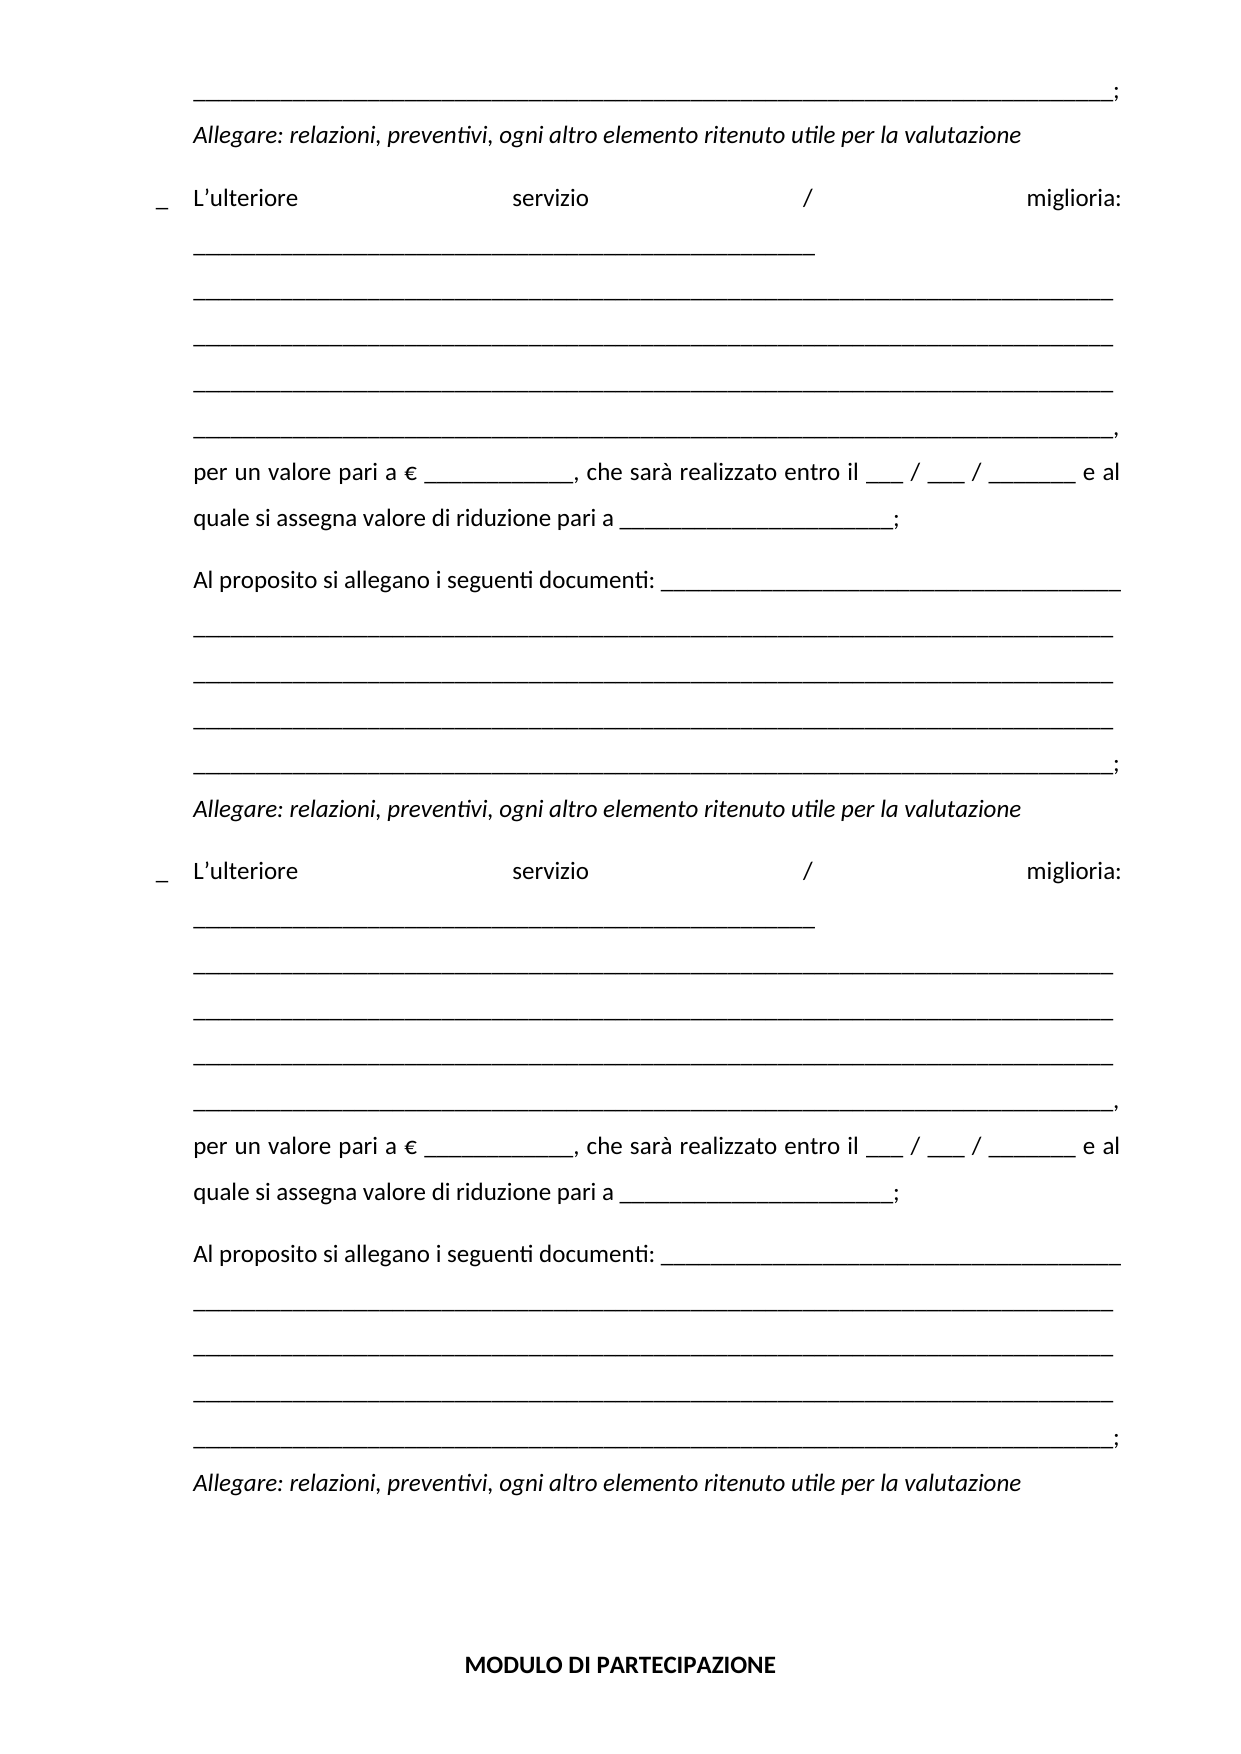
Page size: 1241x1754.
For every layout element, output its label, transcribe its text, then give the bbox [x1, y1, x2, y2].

text Al proposito si allegano i seguenti documenti: _____________________________________ __________________________________________________________________________ __________________________________________________________________________ __________________________________________________________________________ __________________________________________________________________________; Allegare: relazioni, preventivi, ogni altro elemento ritenuto utile per la valutazione [193, 1238, 1122, 1497]
text __________________________________________________________________________; Allegare: relazioni, preventivi, ogni altro elemento ritenuto utile per la valutazione [193, 74, 1122, 150]
text Al proposito si allegano i seguenti documenti: _____________________________________ __________________________________________________________________________ __________________________________________________________________________ __________________________________________________________________________ __________________________________________________________________________; Allegare: relazioni, preventivi, ogni altro elemento ritenuto utile per la valutazione [193, 564, 1122, 824]
list L’ulteriore servizio / miglioria: __________________________________________________ __________________________________________________________________________ __________________________________________________________________________ __________________________________________________________________________ __________________________________________________________________________, per un valore pari a € ____________, che sarà realizzato entro il ___ / ___ / _______ e al quale si assegna valore di riduzione pari a ______________________; [156, 856, 1122, 1206]
list L’ulteriore servizio / miglioria: __________________________________________________ __________________________________________________________________________ __________________________________________________________________________ __________________________________________________________________________ __________________________________________________________________________, per un valore pari a € ____________, che sarà realizzato entro il ___ / ___ / _______ e al quale si assegna valore di riduzione pari a ______________________; [156, 182, 1122, 533]
